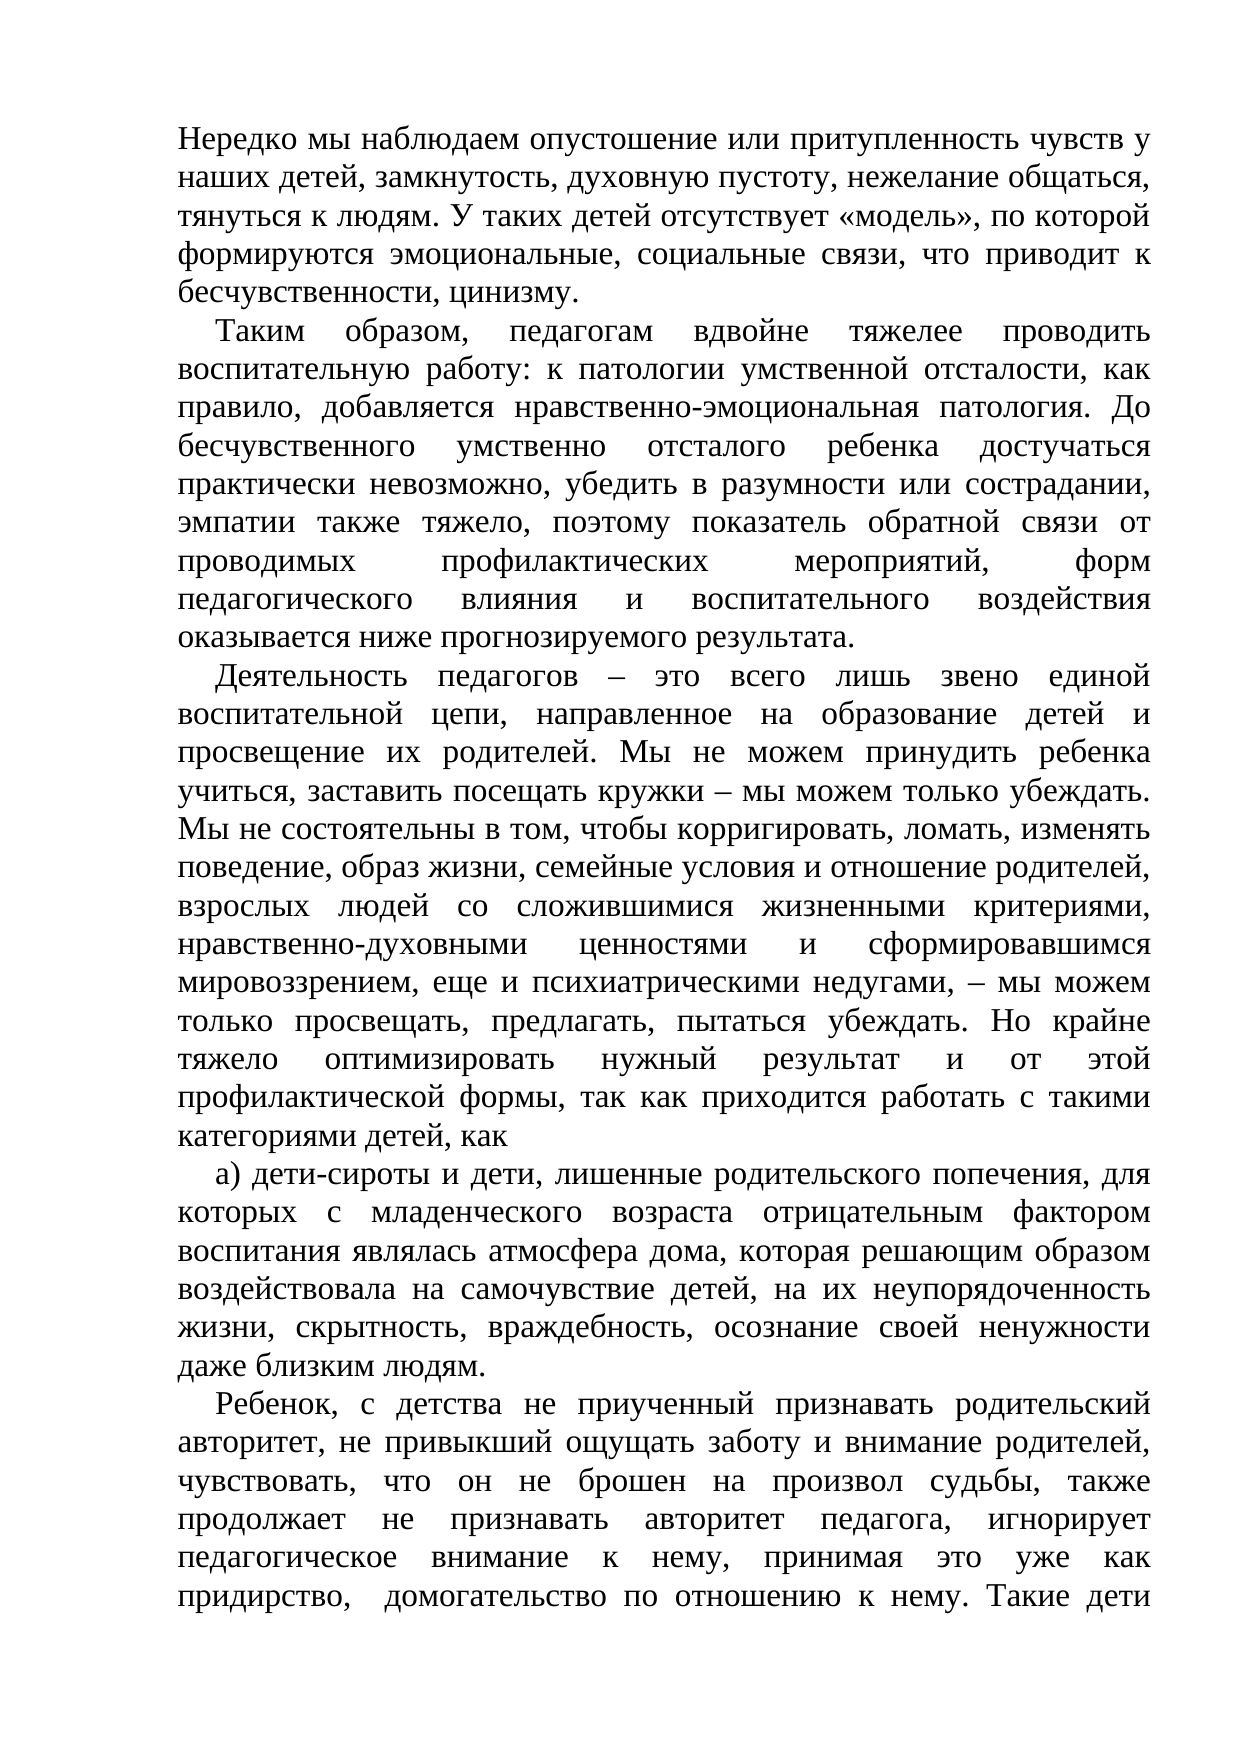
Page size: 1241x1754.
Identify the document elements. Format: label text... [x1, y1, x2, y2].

text Нередко мы наблюдаем опустошение или притупленность чувств у наших детей, замкнутость, духовную пустоту, нежелание общаться, тянуться к людям. У таких детей отсутствует «модель», по которой формируются эмоциональные, социальные связи, что приводит к бесчувственности, цинизму. [177, 118, 1152, 310]
text а) дети-сироты и дети, лишенные родительского попечения, для которых с младенческого возраста отрицательным фактором воспитания являлась атмосфера дома, которая решающим образом воздействовала на самочувствие детей, на их неупорядоченность жизни, скрытность, враждебность, осознание своей ненужности даже близким людям. [177, 1153, 1152, 1383]
text Деятельность педагогов – это всего лишь звено единой воспитательной цепи, направленное на образование детей и просвещение их родителей. Мы не можем принудить ребенка учиться, заставить посещать кружки – мы можем только убеждать. Мы не состоятельны в том, чтобы корригировать, ломать, изменять поведение, образ жизни, семейные условия и отношение родителей, взрослых людей со сложившимися жизненными критериями, нравственно-духовными ценностями и сформировавшимся мировоззрением, еще и психиатрическими недугами, – мы можем только просвещать, предлагать, пытаться убеждать. Но крайне тяжело оптимизировать нужный результат и от этой профилактической формы, так как приходится работать с такими категориями детей, как [177, 655, 1152, 1153]
text Таким образом, педагогам вдвойне тяжелее проводить воспитательную работу: к патологии умственной отсталости, как правило, добавляется нравственно-эмоциональная патология. До бесчувственного умственно отсталого ребенка достучаться практически невозможно, убедить в разумности или сострадании, эмпатии также тяжело, поэтому показатель обратной связи от проводимых профилактических мероприятий, форм педагогического влияния и воспитательного воздействия оказывается ниже прогнозируемого результата. [177, 310, 1152, 655]
text Ребенок, с детства не приученный признавать родительский авторитет, не привыкший ощущать заботу и внимание родителей, чувствовать, что он не брошен на произвол судьбы, также продолжает не признавать авторитет педагога, игнорирует педагогическое внимание к нему, принимая это уже как придирство, домогательство по отношению к нему. Такие дети [177, 1383, 1152, 1613]
